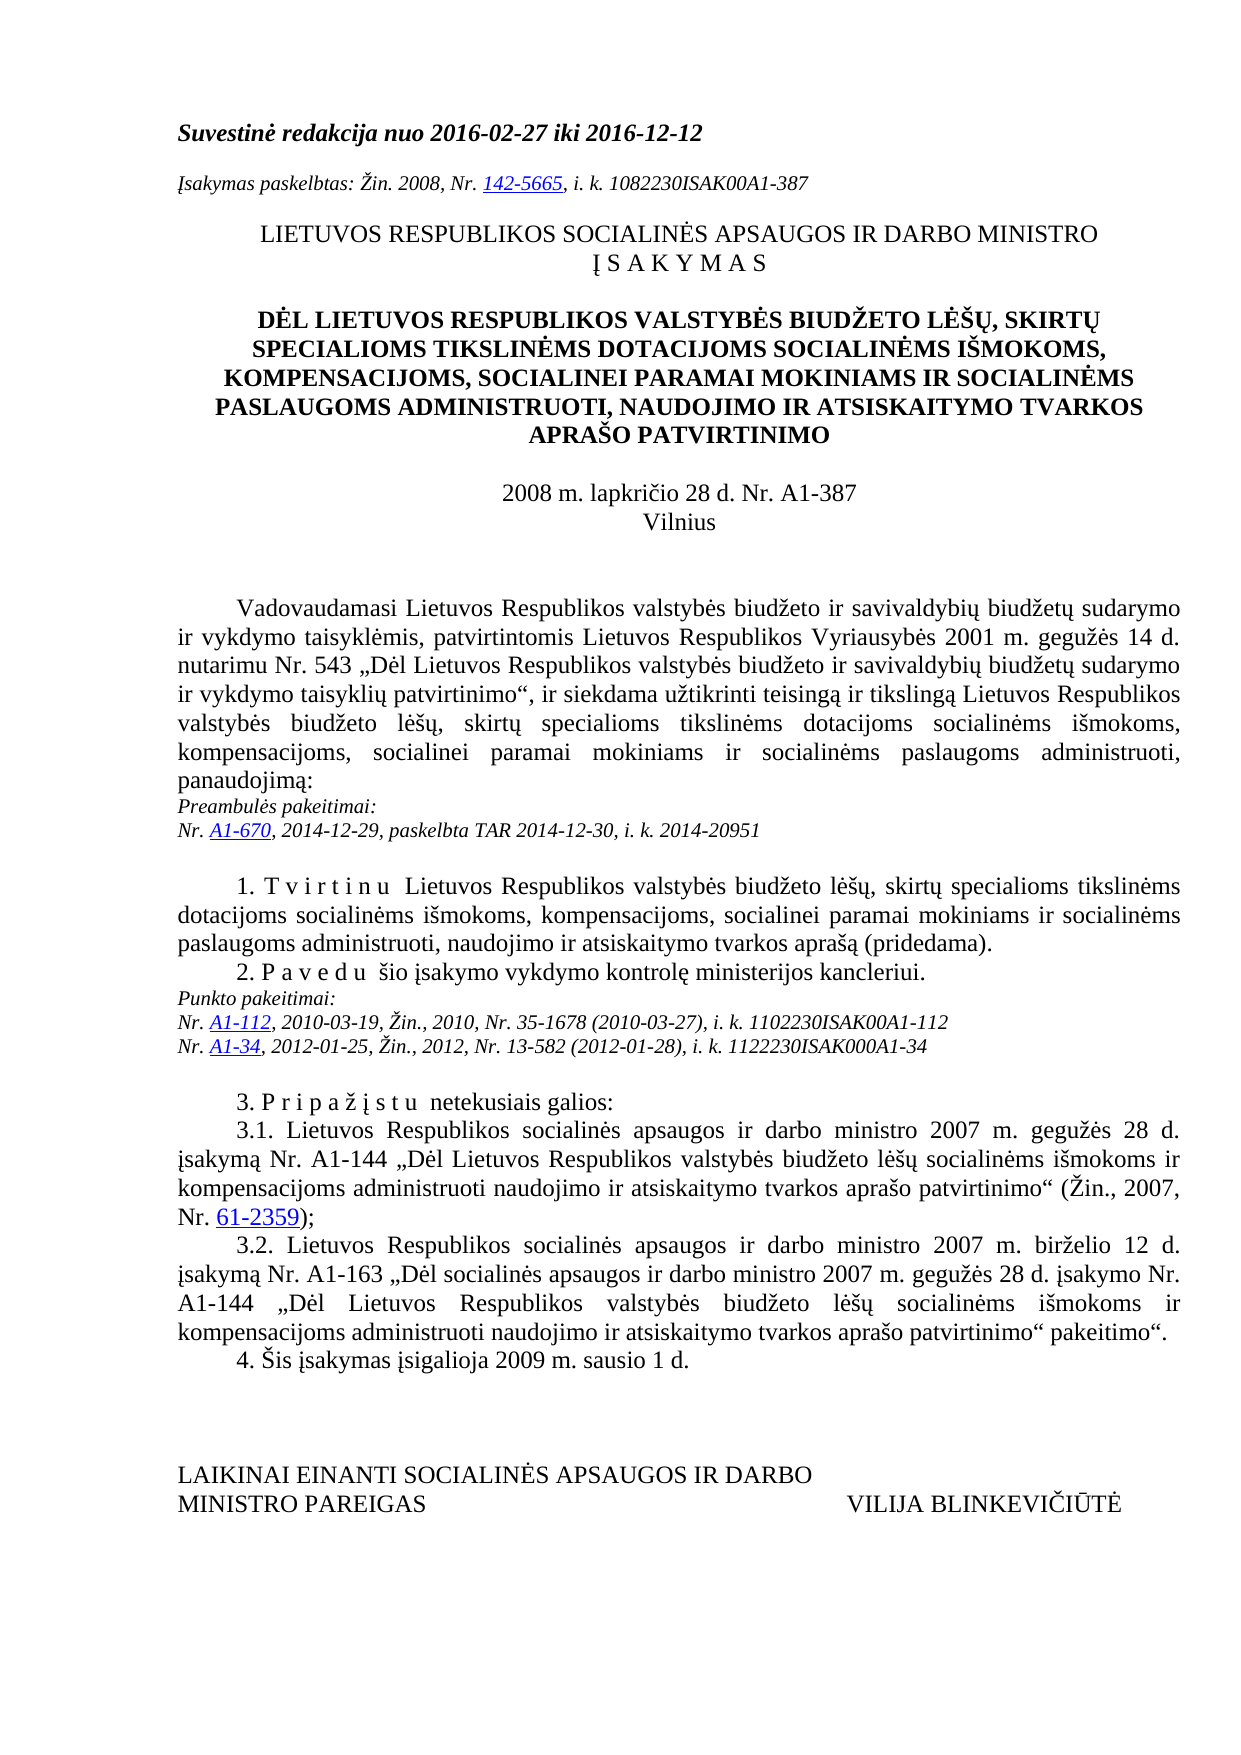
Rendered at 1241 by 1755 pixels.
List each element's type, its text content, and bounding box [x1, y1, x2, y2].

text Vadovaudamasi Lietuvos Respublikos valstybės biudžeto ir savivaldybių biudžetų sudarymo ir vykdymo taisyklėmis, patvirtintomis Lietuvos Respublikos Vyriausybės 2001 m. gegužės 14 d. nutarimu Nr. 543 „Dėl Lietuvos Respublikos valstybės biudžeto ir savivaldybių biudžetų sudarymo ir vykdymo taisyklių patvirtinimo“, ir siekdama užtikrinti teisingą ir tikslingą Lietuvos Respublikos valstybės biudžeto lėšų, skirtų specialioms tikslinėms dotacijoms socialinėms išmokoms, kompensacijoms, socialinei paramai mokiniams ir socialinėms paslaugoms administruoti, panaudojimą: [177, 593, 1181, 794]
text 3.1. Lietuvos Respublikos socialinės apsaugos ir darbo ministro 2007 m. gegužės 28 d. įsakymą Nr. A1-144 „Dėl Lietuvos Respublikos valstybės biudžeto lėšų socialinėms išmokoms ir kompensacijoms administruoti naudojimo ir atsiskaitymo tvarkos aprašo patvirtinimo“ (Žin., 2007, Nr. 61-2359); [177, 1116, 1181, 1231]
text 2008 m. lapkričio 28 d. Nr. A1-387 [177, 478, 1181, 507]
text Nr. A1-670, 2014-12-29, paskelbta TAR 2014-12-30, i. k. 2014-20951 [177, 818, 1181, 842]
text LIETUVOS RESPUBLIKOS SOCIALINĖS APSAUGOS IR DARBO MINISTRO [177, 219, 1181, 248]
text 2. Pavedu šio įsakymo vykdymo kontrolę ministerijos kancleriui. [177, 957, 1181, 986]
text Nr. A1-34, 2012-01-25, Žin., 2012, Nr. 13-582 (2012-01-28), i. k. 1122230ISAK000A1-34 [177, 1034, 1181, 1058]
text Preambulės pakeitimai: [177, 794, 1181, 818]
text Vilnius [177, 507, 1181, 535]
text Nr. A1-112, 2010-03-19, Žin., 2010, Nr. 35-1678 (2010-03-27), i. k. 1102230ISAK00A1-112 [177, 1010, 1181, 1034]
text 1. Tvirtinu Lietuvos Respublikos valstybės biudžeto lėšų, skirtų specialioms tikslinėms dotacijoms socialinėms išmokoms, kompensacijoms, socialinei paramai mokiniams ir socialinėms paslaugoms administruoti, naudojimo ir atsiskaitymo tvarkos aprašą (pridedama). [177, 871, 1181, 957]
text ĮSAKYMAS [177, 248, 1181, 277]
text Įsakymas paskelbtas: Žin. 2008, Nr. 142-5665, i. k. 1082230ISAK00A1-387 [177, 171, 1181, 195]
text 3. Pripažįstu netekusiais galios: [177, 1087, 1181, 1116]
text 4. Šis įsakymas įsigalioja 2009 m. sausio 1 d. [177, 1346, 1181, 1374]
text Suvestinė redakcija nuo 2016-02-27 iki 2016-12-12 [177, 118, 1181, 147]
text DĖL LIETUVOS RESPUBLIKOS VALSTYBĖS BIUDŽETO LĖŠŲ, SKIRTŲ SPECIALIOMS TIKSLINĖMS DOTACIJOMS SOCIALINĖMS IŠMOKOMS, KOMPENSACIJOMS, SOCIALINEI PARAMAI MOKINIAMS IR SOCIALINĖMS PASLAUGOMS ADMINISTRUOTI, NAUDOJIMO IR ATSISKAITYMO TVARKOS APRAŠO PATVIRTINIMO [177, 305, 1181, 449]
text LAIKINAI EINANTI SOCIALINĖS APSAUGOS IR DARBO [177, 1461, 1181, 1489]
text MINISTRO PAREIGAS VILIJA BLINKEVIČIŪTĖ [177, 1489, 1181, 1518]
text 3.2. Lietuvos Respublikos socialinės apsaugos ir darbo ministro 2007 m. birželio 12 d. įsakymą Nr. A1-163 „Dėl socialinės apsaugos ir darbo ministro 2007 m. gegužės 28 d. įsakymo Nr. A1-144 „Dėl Lietuvos Respublikos valstybės biudžeto lėšų socialinėms išmokoms ir kompensacijoms administruoti naudojimo ir atsiskaitymo tvarkos aprašo patvirtinimo“ pakeitimo“. [177, 1231, 1181, 1346]
text Punkto pakeitimai: [177, 986, 1181, 1010]
